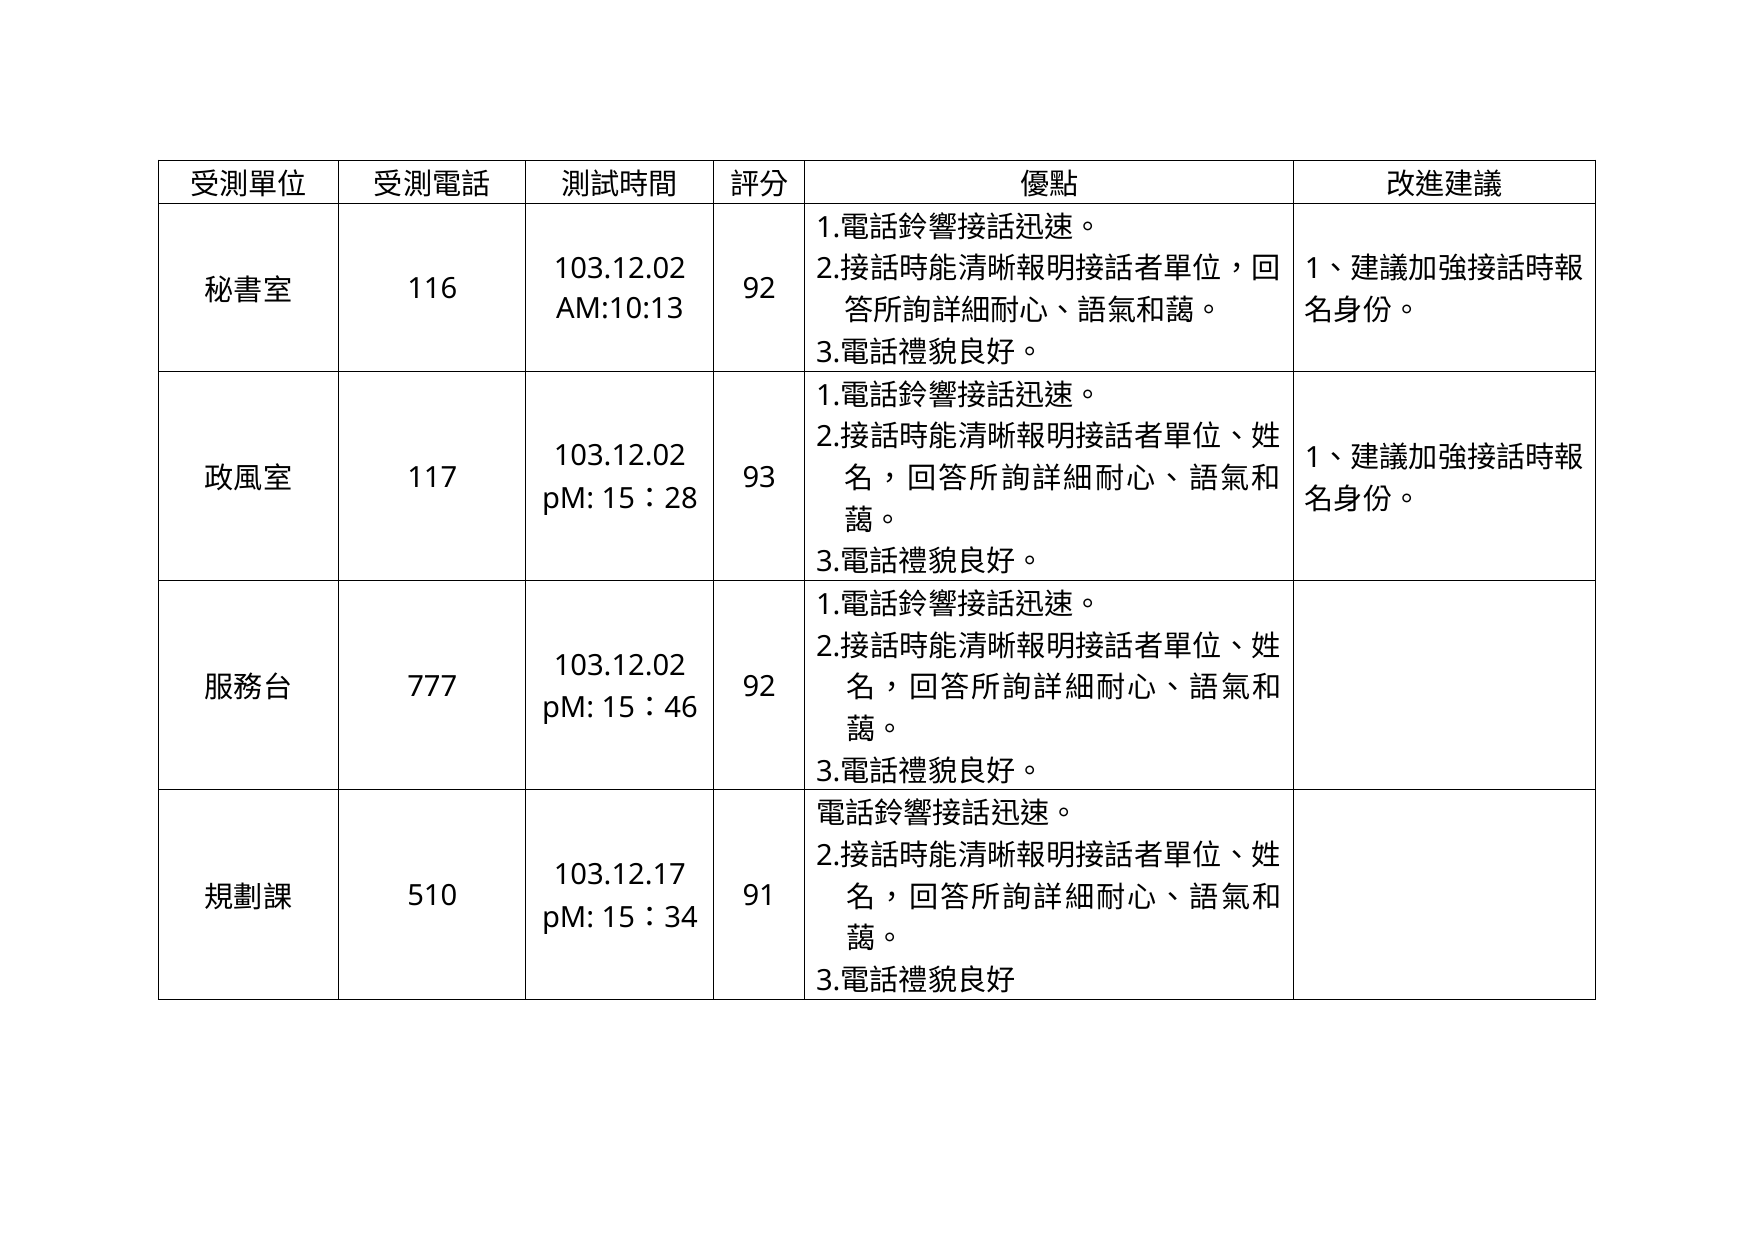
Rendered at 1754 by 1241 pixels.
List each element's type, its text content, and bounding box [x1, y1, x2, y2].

table_header 改進建議 [1294, 161, 1595, 203]
table_cell 1、建議加強接話時報名身份。 [1294, 204, 1595, 371]
table_cell 116 [339, 204, 525, 371]
table_cell 1.電話鈴響接話迅速。 2.接話時能清晰報明接話者單位、姓名，回答所詢詳細耐心、語氣和藹。 3.電話禮貌良好。 [805, 581, 1293, 789]
table_header 受測電話 [339, 161, 525, 203]
table_cell 92 [714, 581, 804, 789]
table_header 受測單位 [159, 161, 338, 203]
table_cell 服務台 [159, 581, 338, 789]
table_cell 103.12.02 pM: 15：46 [526, 581, 713, 789]
table_cell 電話鈴響接話迅速。 2.接話時能清晰報明接話者單位、姓名，回答所詢詳細耐心、語氣和藹。 3.電話禮貌良好 [805, 790, 1293, 999]
table_header 測試時間 [526, 161, 713, 203]
table_cell 秘書室 [159, 204, 338, 371]
table_cell 1、建議加強接話時報名身份。 [1294, 372, 1595, 580]
table_cell 103.12.02 pM: 15：28 [526, 372, 713, 580]
table_cell 510 [339, 790, 525, 999]
table_cell 117 [339, 372, 525, 580]
table_cell 103.12.17 pM: 15：34 [526, 790, 713, 999]
table_header 評分 [714, 161, 804, 203]
table_cell [1294, 581, 1595, 789]
table_header 優點 [805, 161, 1293, 203]
table_cell 103.12.02 AM:10:13 [526, 204, 713, 371]
table_cell 1.電話鈴響接話迅速。 2.接話時能清晰報明接話者單位，回答所詢詳細耐心、語氣和藹。 3.電話禮貌良好。 [805, 204, 1293, 371]
table_cell 1.電話鈴響接話迅速。 2.接話時能清晰報明接話者單位、姓名，回答所詢詳細耐心、語氣和藹。 3.電話禮貌良好。 [805, 372, 1293, 580]
table_cell [1294, 790, 1595, 999]
table_cell 93 [714, 372, 804, 580]
table_cell 92 [714, 204, 804, 371]
table_cell 規劃課 [159, 790, 338, 999]
table_cell 91 [714, 790, 804, 999]
table_cell 政風室 [159, 372, 338, 580]
table_cell 777 [339, 581, 525, 789]
